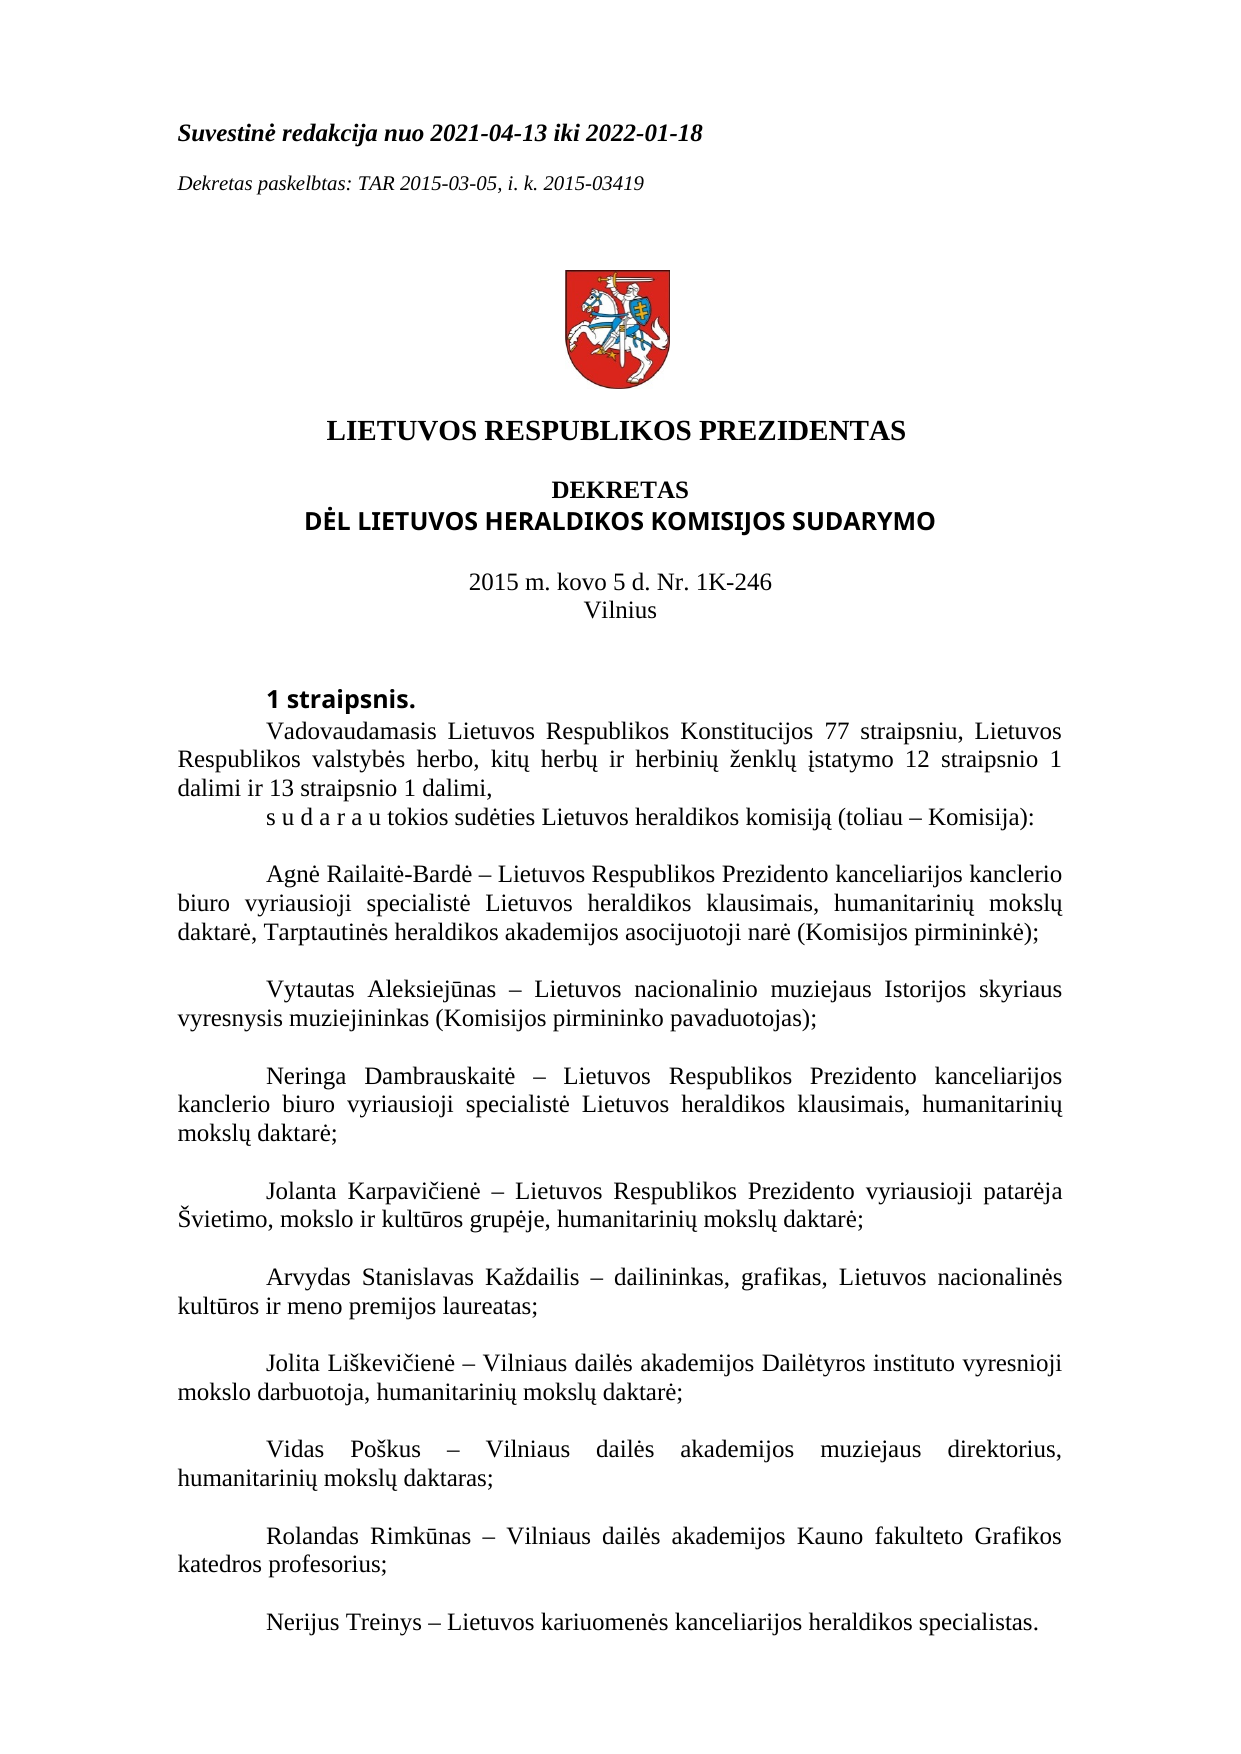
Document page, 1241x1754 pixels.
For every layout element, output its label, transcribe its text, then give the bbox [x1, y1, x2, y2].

text Suvestinė redakcija nuo 2021-04-13 iki 2022-01-18 [177, 118, 1063, 147]
text DEKRETAS [177, 475, 1063, 504]
text Arvydas Stanislavas Každailis – dailininkas, grafikas, Lietuvos nacionalinės kultūros ir meno premijos laureatas; [177, 1262, 1063, 1319]
text LIETUVOS RESPUBLIKOS PREZIDENTAS [177, 413, 1063, 446]
text Nerijus Treinys – Lietuvos kariuomenės kanceliarijos heraldikos specialistas. [177, 1607, 1063, 1636]
text Neringa Dambrauskaitė – Lietuvos Respublikos Prezidento kanceliarijos kanclerio biuro vyriausioji specialistė Lietuvos heraldikos klausimais, humanitarinių mokslų daktarė; [177, 1061, 1063, 1147]
text Vytautas Aleksiejūnas – Lietuvos nacionalinio muziejaus Istorijos skyriaus vyresnysis muziejininkas (Komisijos pirmininko pavaduotojas); [177, 974, 1063, 1032]
text Dekretas paskelbtas: TAR 2015-03-05, i. k. 2015-03419 [177, 171, 1063, 195]
text Jolanta Karpavičienė – Lietuvos Respublikos Prezidento vyriausioji patarėja Švietimo, mokslo ir kultūros grupėje, humanitarinių mokslų daktarė; [177, 1176, 1063, 1233]
text Rolandas Rimkūnas – Vilniaus dailės akademijos Kauno fakulteto Grafikos katedros profesorius; [177, 1521, 1063, 1578]
text 1 straipsnis. [177, 682, 1063, 716]
text Vilnius [177, 596, 1063, 624]
text 2015 m. kovo 5 d. Nr. 1K-246 [177, 567, 1063, 596]
text Agnė Railaitė-Bardė – Lietuvos Respublikos Prezidento kanceliarijos kanclerio biuro vyriausioji specialistė Lietuvos heraldikos klausimais, humanitarinių mokslų daktarė, Tarptautinės heraldikos akademijos asocijuotoji narė (Komisijos pirmininkė); [177, 859, 1063, 946]
text Vidas Poškus – Vilniaus dailės akademijos muziejaus direktorius, humanitarinių mokslų daktaras; [177, 1434, 1063, 1492]
text Jolita Liškevičienė – Vilniaus dailės akademijos Dailėtyros instituto vyresnioji mokslo darbuotoja, humanitarinių mokslų daktarė; [177, 1348, 1063, 1406]
text s u d a r a u tokios sudėties Lietuvos heraldikos komisiją (toliau – Komisija): [177, 802, 1063, 831]
text Dėl LIETUVOS HERALDIKOS KOMISIJOS SUDARYMO [177, 504, 1063, 538]
text Vadovaudamasis Lietuvos Respublikos Konstitucijos 77 straipsniu, Lietuvos Respublikos valstybės herbo, kitų herbų ir herbinių ženklų įstatymo 12 straipsnio 1 dalimi ir 13 straipsnio 1 dalimi, [177, 716, 1063, 802]
